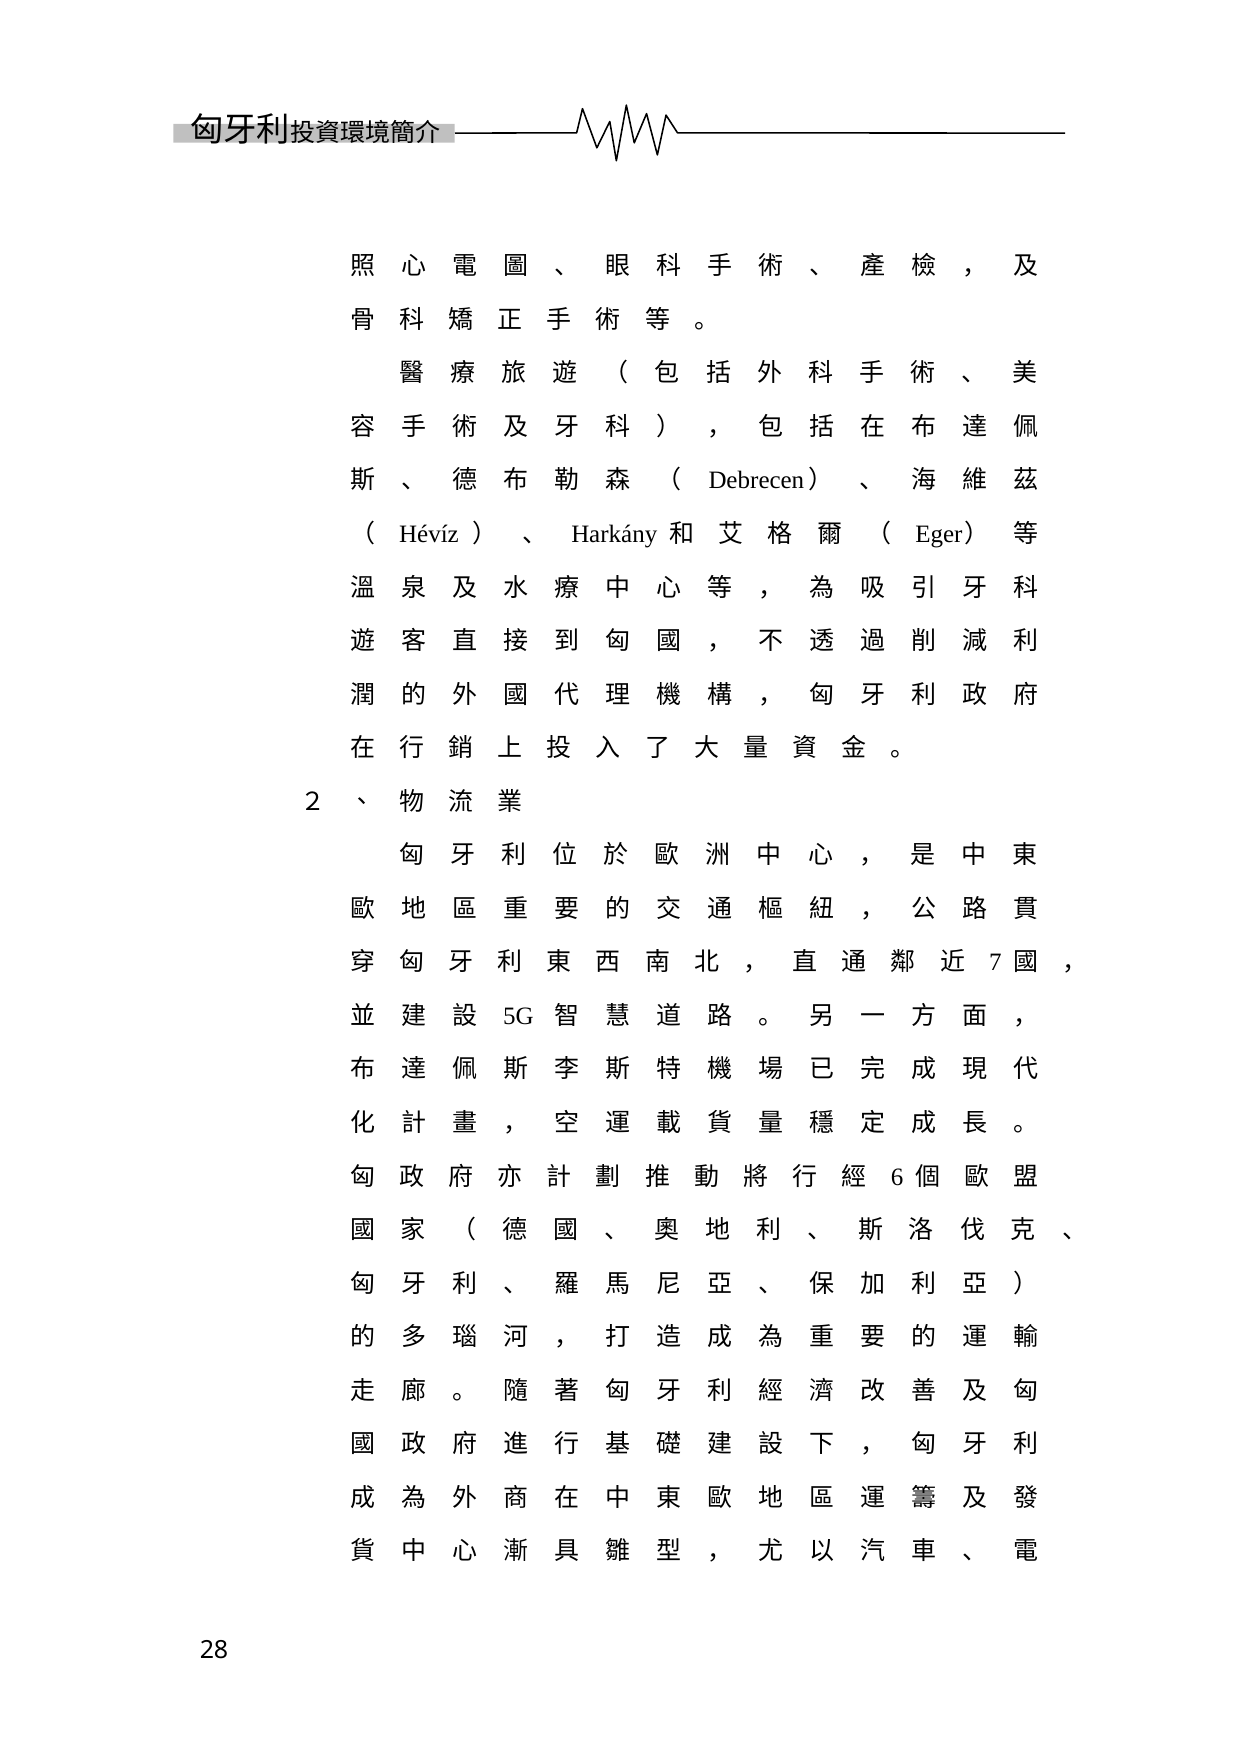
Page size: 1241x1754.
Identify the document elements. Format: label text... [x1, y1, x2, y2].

text 醫療旅遊（包括外科手術、美容手術及牙科），包括在布達佩斯、德布勒森（Debrecen）、海維茲（Hévíz）、Harkány和艾格爾（Eger）等溫泉及水療中心等，為吸引牙科遊客直接到匈國，不透過削減利潤的外國代理機構，匈牙利政府在行銷上投入了大量資金。 [325, 344, 1063, 773]
text 匈國醫療價格及品質具競爭力，使匈國近年來醫療觀光年平均成長率達15%至20%。最受歡迎之醫療項目為裝假牙及牙床重建手術、照心電圖、眼科手術、產檢，及骨科矯正手術等。 [325, 237, 1063, 344]
text 匈牙利位於歐洲中心，是中東歐地區重要的交通樞紐，公路貫穿匈牙利東西南北，直通鄰近7國，並建設5G智慧道路。另一方面，布達佩斯李斯特機場已完成現代化計畫，空運載貨量穩定成長。匈政府亦計劃推動將行經6個歐盟國家（德國、奧地利、斯洛伐克、匈牙利、羅馬尼亞、保加利亞）的多瑙河，打造成為重要的運輸走廊。隨著匈牙利經濟改善及匈國政府進行基礎建設下，匈牙利成為外商在中東歐地區運籌及發貨中心漸具雛型，尤以汽車、電子業、製藥業以及國際連鎖賣場之外商，包括GE、Renault-Nissan、Porsche Parts Center、General Motors、National Instruments、Tesco、Philips、Auchan、Sanofi-Aventis、Pfizer、eMAG等相繼在匈國投資設立物流/配銷中心。此外許多國際主要物流服務提供者也在匈牙利設立區域中心，如GLS、DHL、Waberer Holding Zrt、Kuhne+Nagel、Logwin、Schenker、Wincanton、Gebruder Weiss、Masped Group、TNT Express Worldwide Hungary Ltd.。 [325, 826, 1063, 1576]
text ２、物流業 [276, 773, 1063, 826]
